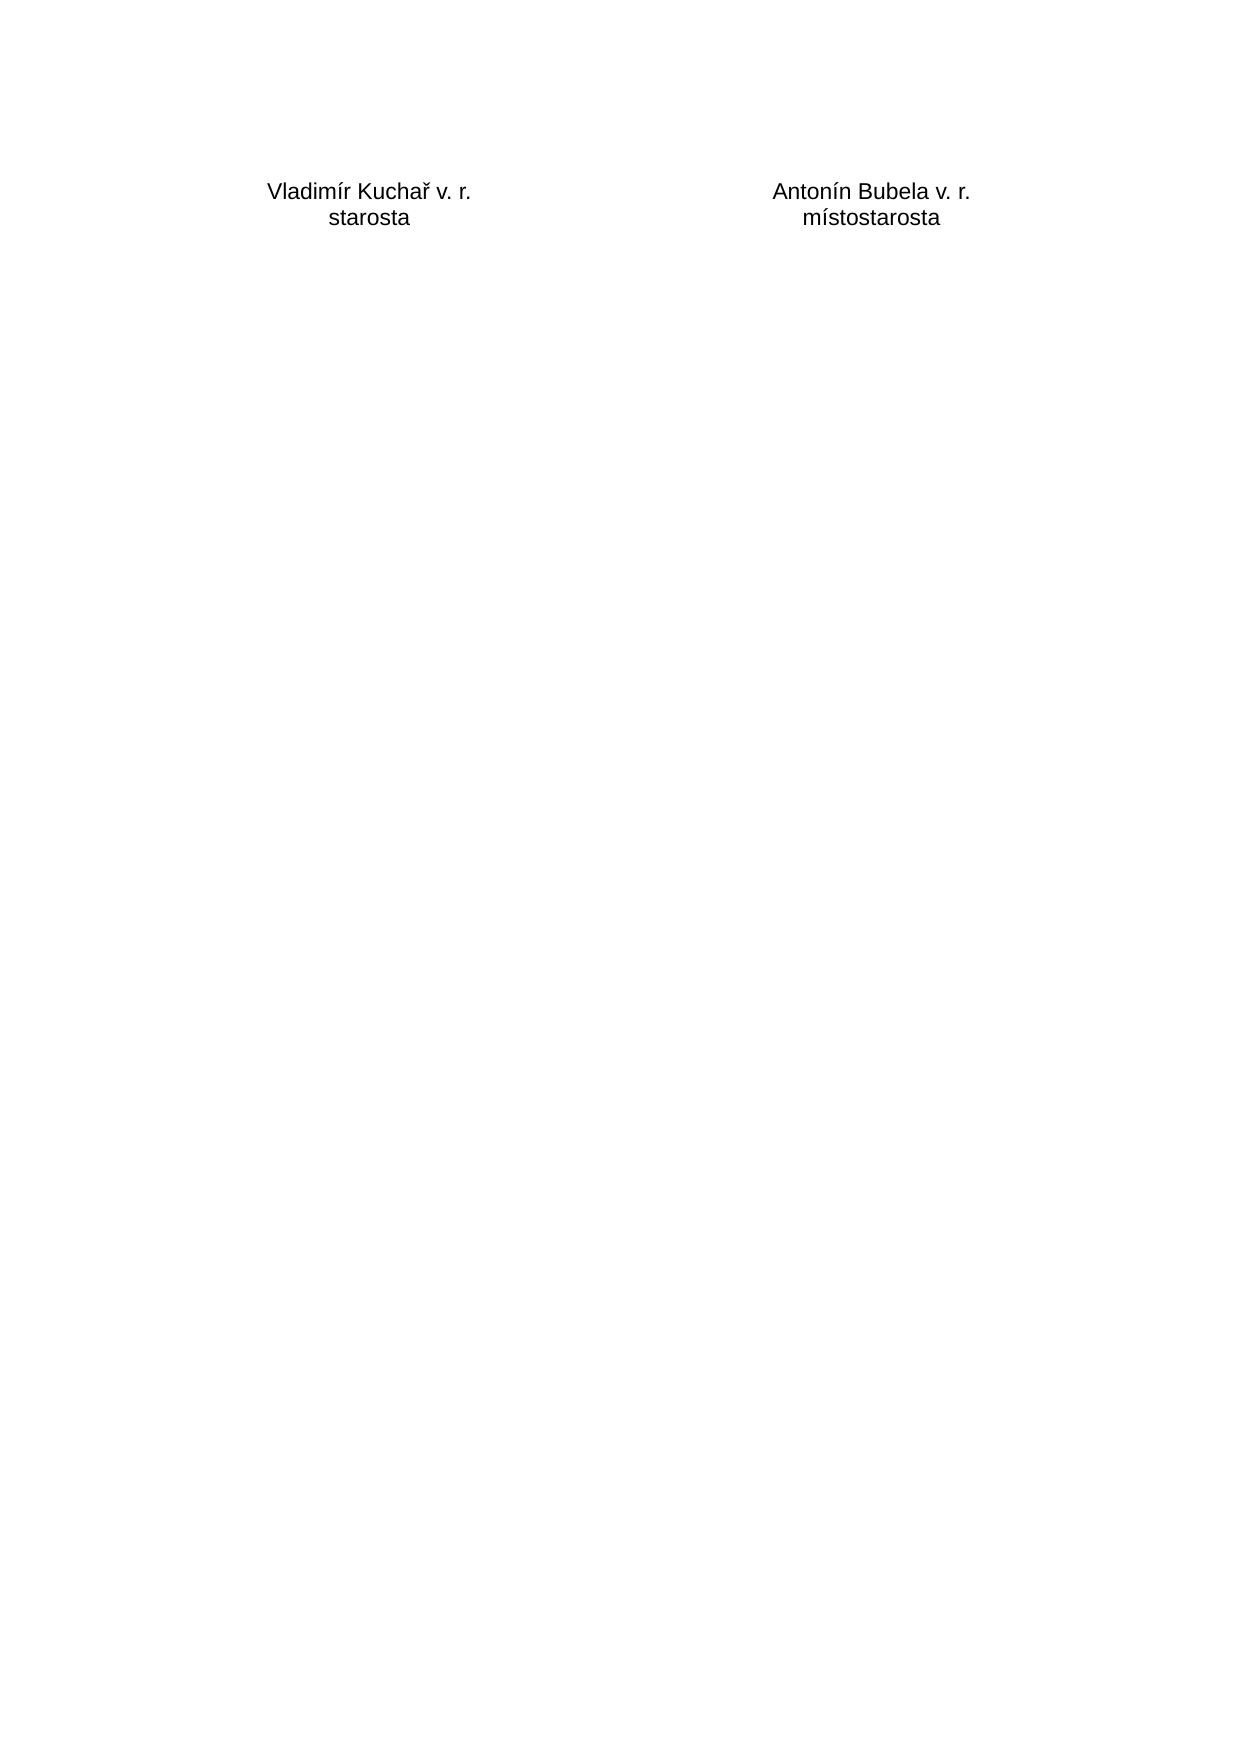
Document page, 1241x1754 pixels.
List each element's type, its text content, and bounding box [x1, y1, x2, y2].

table_header Antonín Bubela v. r. místostarosta [620, 118, 1122, 236]
table_cell [620, 236, 1122, 354]
table_header Vladimír Kuchař v. r. starosta [118, 118, 620, 236]
table_cell [118, 236, 620, 354]
